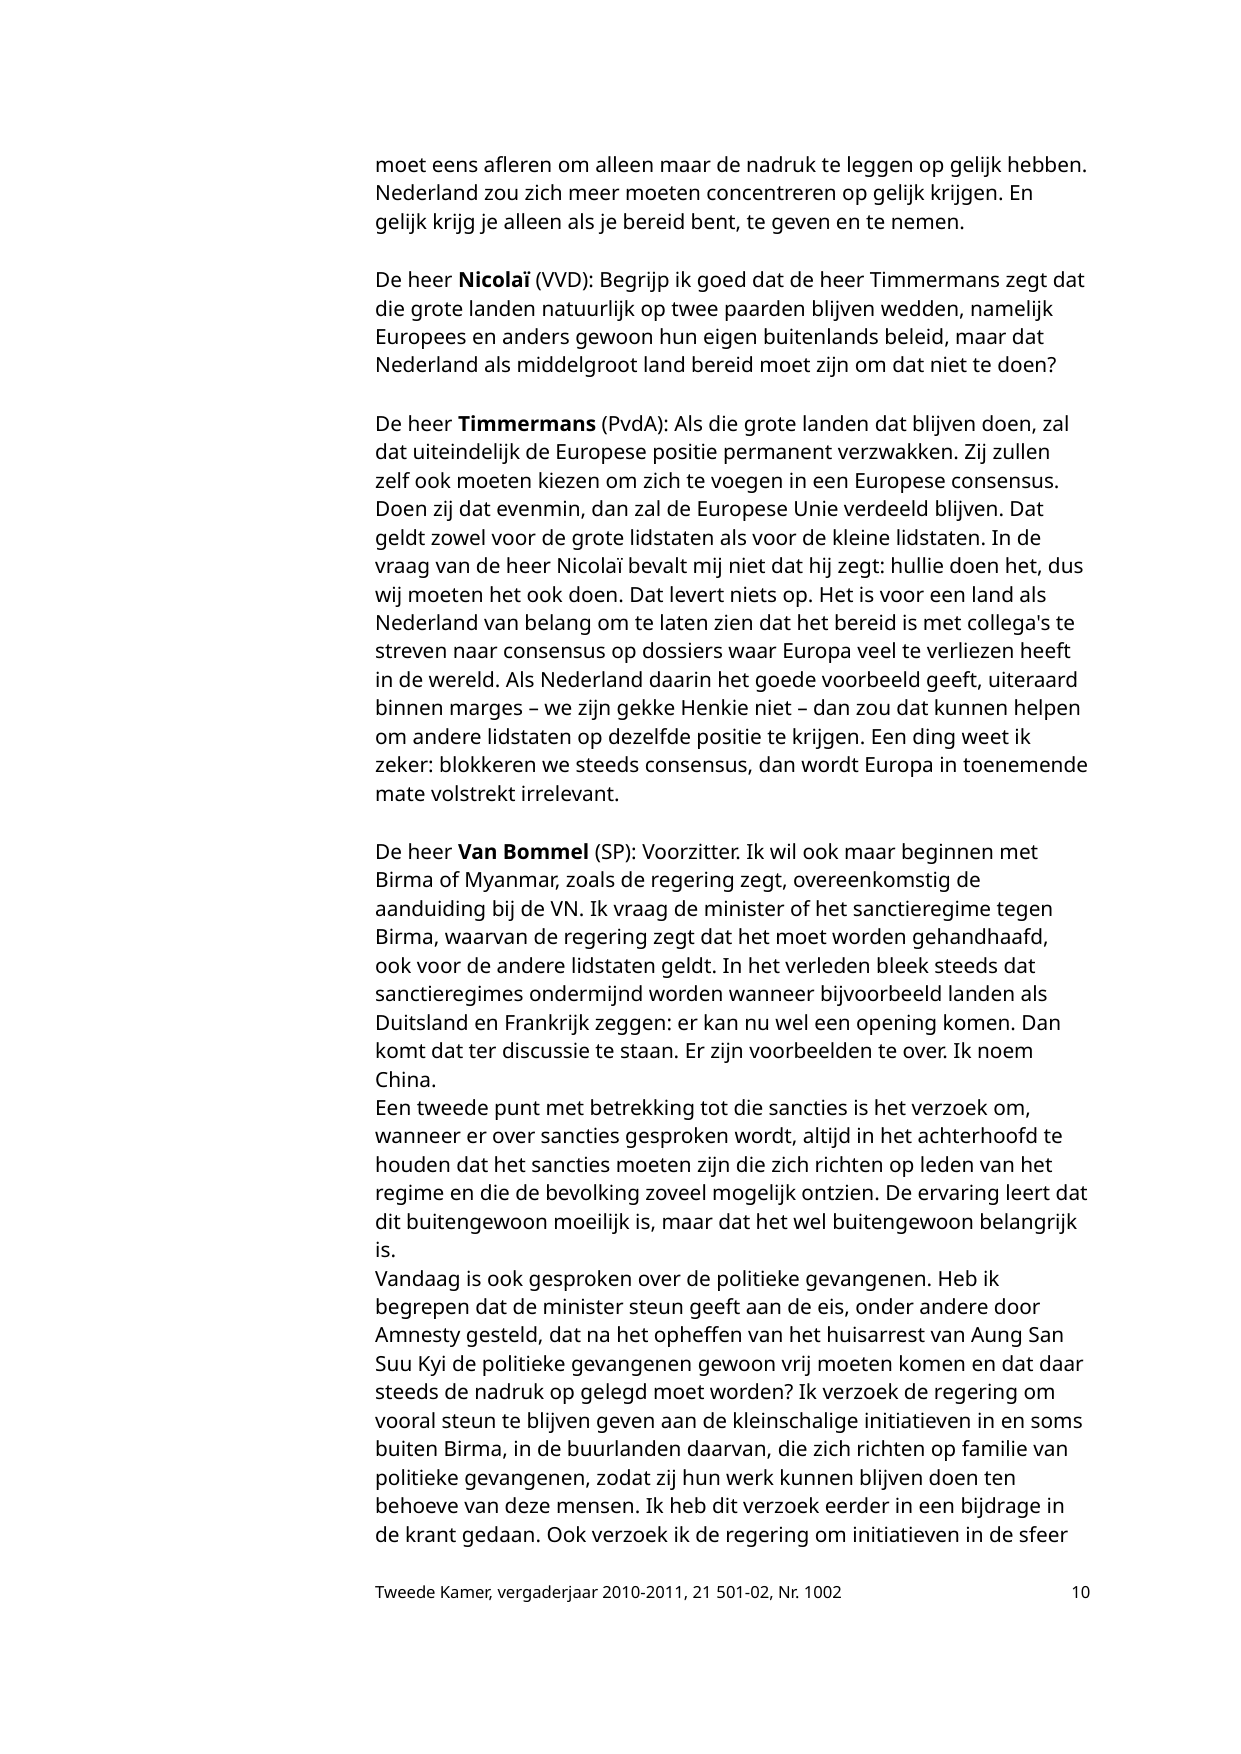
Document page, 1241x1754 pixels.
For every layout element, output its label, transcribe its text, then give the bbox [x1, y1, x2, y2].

text De heer Timmermans (PvdA): Als die grote landen dat blijven doen, zal dat uiteindelijk de Europese positie permanent verzwakken. Zij zullen zelf ook moeten kiezen om zich te voegen in een Europese consensus. Doen zij dat evenmin, dan zal de Europese Unie verdeeld blijven. Dat geldt zowel voor de grote lidstaten als voor de kleine lidstaten. In de vraag van de heer Nicolaï bevalt mij niet dat hij zegt: hullie doen het, dus wij moeten het ook doen. Dat levert niets op. Het is voor een land als Nederland van belang om te laten zien dat het bereid is met collega's te streven naar consensus op dossiers waar Europa veel te verliezen heeft in de wereld. Als Nederland daarin het goede voorbeeld geeft, uiteraard binnen marges – we zijn gekke Henkie niet – dan zou dat kunnen helpen om andere lidstaten op dezelfde positie te krijgen. Een ding weet ik zeker: blokkeren we steeds consensus, dan wordt Europa in toenemende mate volstrekt irrelevant. [375, 409, 1090, 807]
text Vandaag is ook gesproken over de politieke gevangenen. Heb ik begrepen dat de minister steun geeft aan de eis, onder andere door Amnesty gesteld, dat na het opheffen van het huisarrest van Aung San Suu Kyi de politieke gevangenen gewoon vrij moeten komen en dat daar steeds de nadruk op gelegd moet worden? Ik verzoek de regering om vooral steun te blijven geven aan de kleinschalige initiatieven in en soms buiten Birma, in de buurlanden daarvan, die zich richten op familie van politieke gevangenen, zodat zij hun werk kunnen blijven doen ten behoeve van deze mensen. Ik heb dit verzoek eerder in een bijdrage in de krant gedaan. Ook verzoek ik de regering om initiatieven in de sfeer [375, 1264, 1090, 1548]
text De heer Van Bommel (SP): Voorzitter. Ik wil ook maar beginnen met Birma of Myanmar, zoals de regering zegt, overeenkomstig de aanduiding bij de VN. Ik vraag de minister of het sanctieregime tegen Birma, waarvan de regering zegt dat het moet worden gehandhaafd, ook voor de andere lidstaten geldt. In het verleden bleek steeds dat sanctieregimes ondermijnd worden wanneer bijvoorbeeld landen als Duitsland en Frankrijk zeggen: er kan nu wel een opening komen. Dan komt dat ter discussie te staan. Er zijn voorbeelden te over. Ik noem China. [375, 837, 1090, 1093]
text moet eens afleren om alleen maar de nadruk te leggen op gelijk hebben. Nederland zou zich meer moeten concentreren op gelijk krijgen. En gelijk krijg je alleen als je bereid bent, te geven en te nemen. [375, 150, 1090, 235]
text Een tweede punt met betrekking tot die sancties is het verzoek om, wanneer er over sancties gesproken wordt, altijd in het achterhoofd te houden dat het sancties moeten zijn die zich richten op leden van het regime en die de bevolking zoveel mogelijk ontzien. De ervaring leert dat dit buitengewoon moeilijk is, maar dat het wel buitengewoon belangrijk is. [375, 1093, 1090, 1264]
text De heer Nicolaï (VVD): Begrijp ik goed dat de heer Timmermans zegt dat die grote landen natuurlijk op twee paarden blijven wedden, namelijk Europees en anders gewoon hun eigen buitenlands beleid, maar dat Nederland als middelgroot land bereid moet zijn om dat niet te doen? [375, 265, 1090, 379]
